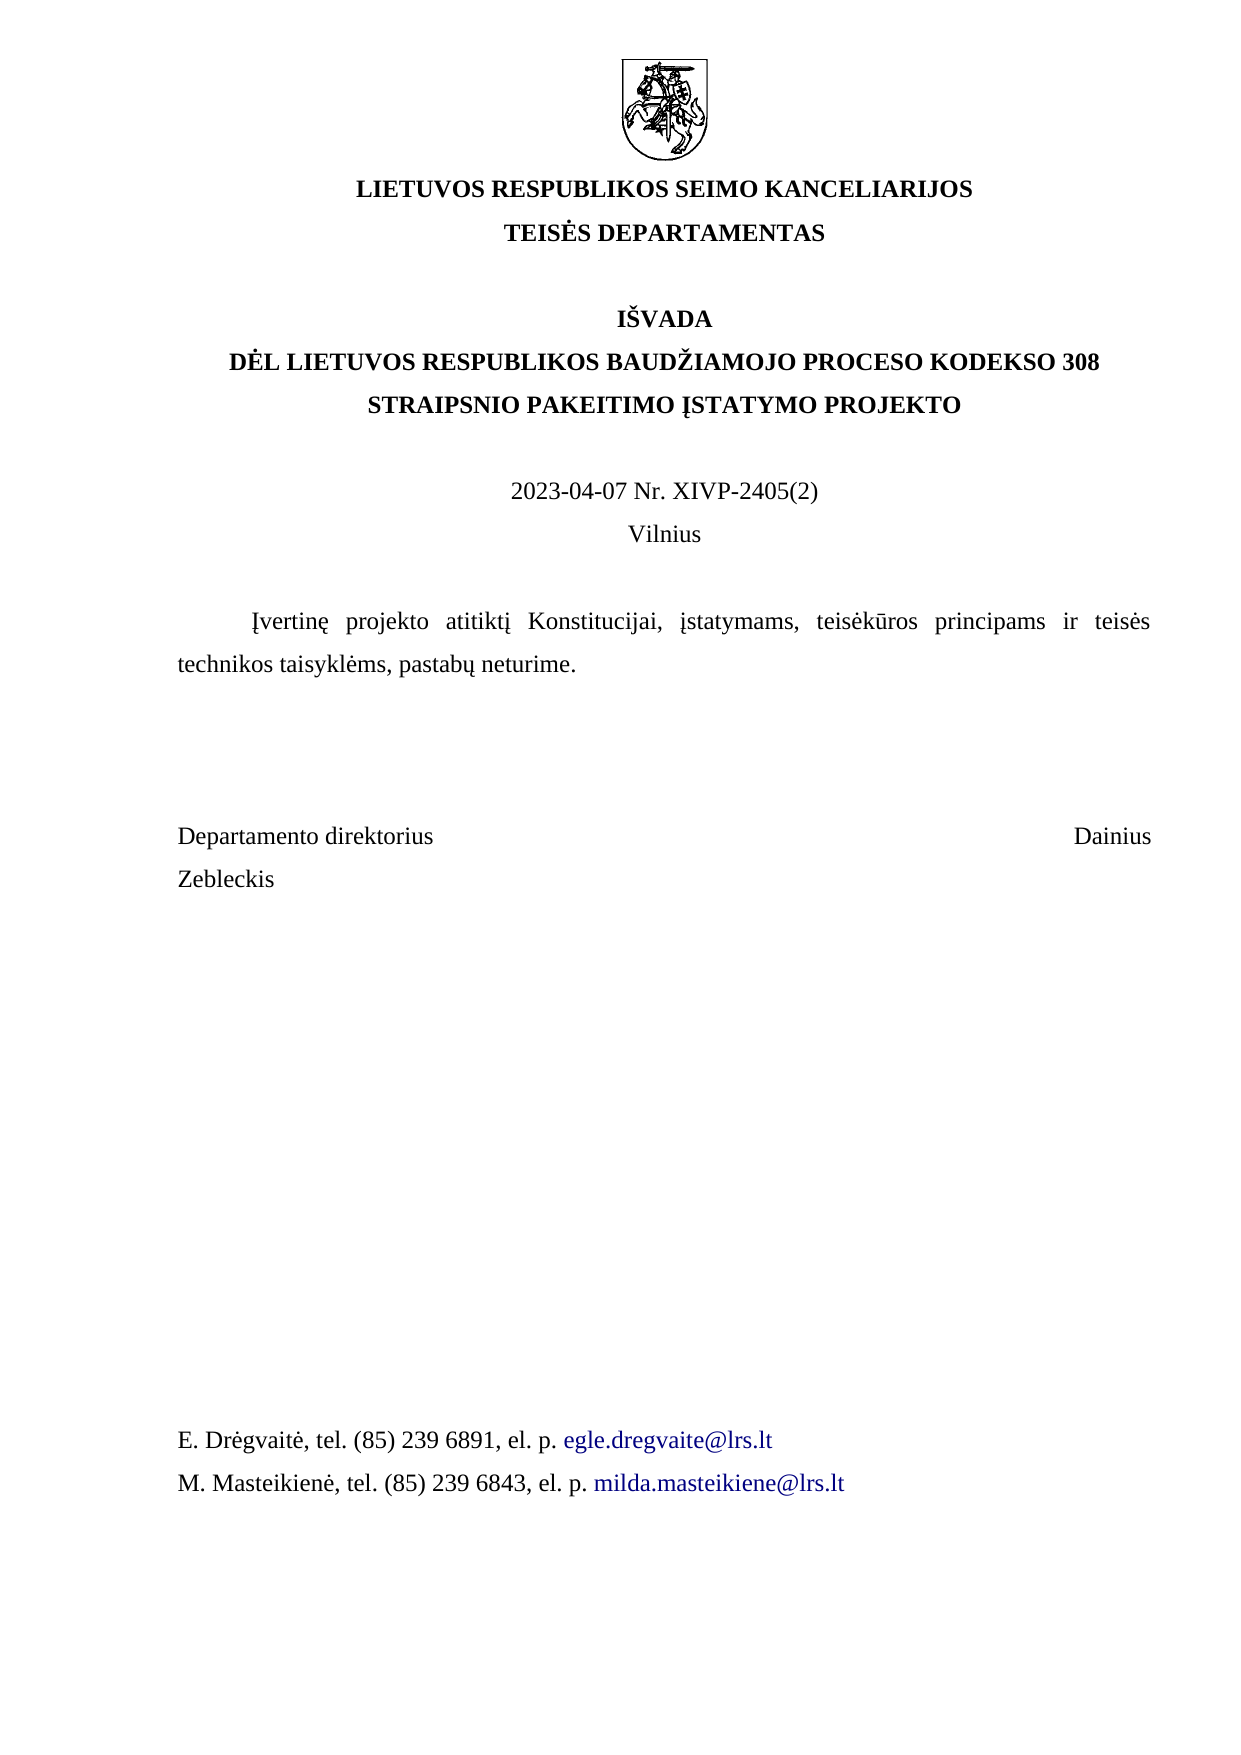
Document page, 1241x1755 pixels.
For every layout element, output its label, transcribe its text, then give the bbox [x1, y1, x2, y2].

text Departamento direktorius Dainius Zebleckis [177, 821, 1152, 893]
text 2023-04-07 Nr. XIVP-2405(2) [177, 476, 1152, 505]
text LIETUVOS RESPUBLIKOS SEIMO KANCELIARIJOS [177, 174, 1152, 203]
text DĖL LIETUVOS RESPUBLIKOS BAUDŽIAMOJO PROCESO KODEKSO 308 STRAIPSNIO PAKEITIMO ĮSTATYMO PROJEKTO [177, 347, 1152, 419]
text IŠVADA [177, 304, 1152, 333]
text E. Drėgvaitė, tel. (85) 239 6891, el. p. egle.dregvaite@lrs.lt [177, 1425, 1152, 1454]
text Vilnius [177, 519, 1152, 548]
text M. Masteikienė, tel. (85) 239 6843, el. p. milda.masteikiene@lrs.lt [177, 1468, 1152, 1497]
text Įvertinę projekto atitiktį Konstitucijai, įstatymams, teisėkūros principams ir teisės technikos taisyklėms, pastabų neturime. [177, 606, 1152, 678]
subtitle TEISĖS DEPARTAMENTAS [177, 218, 1152, 246]
